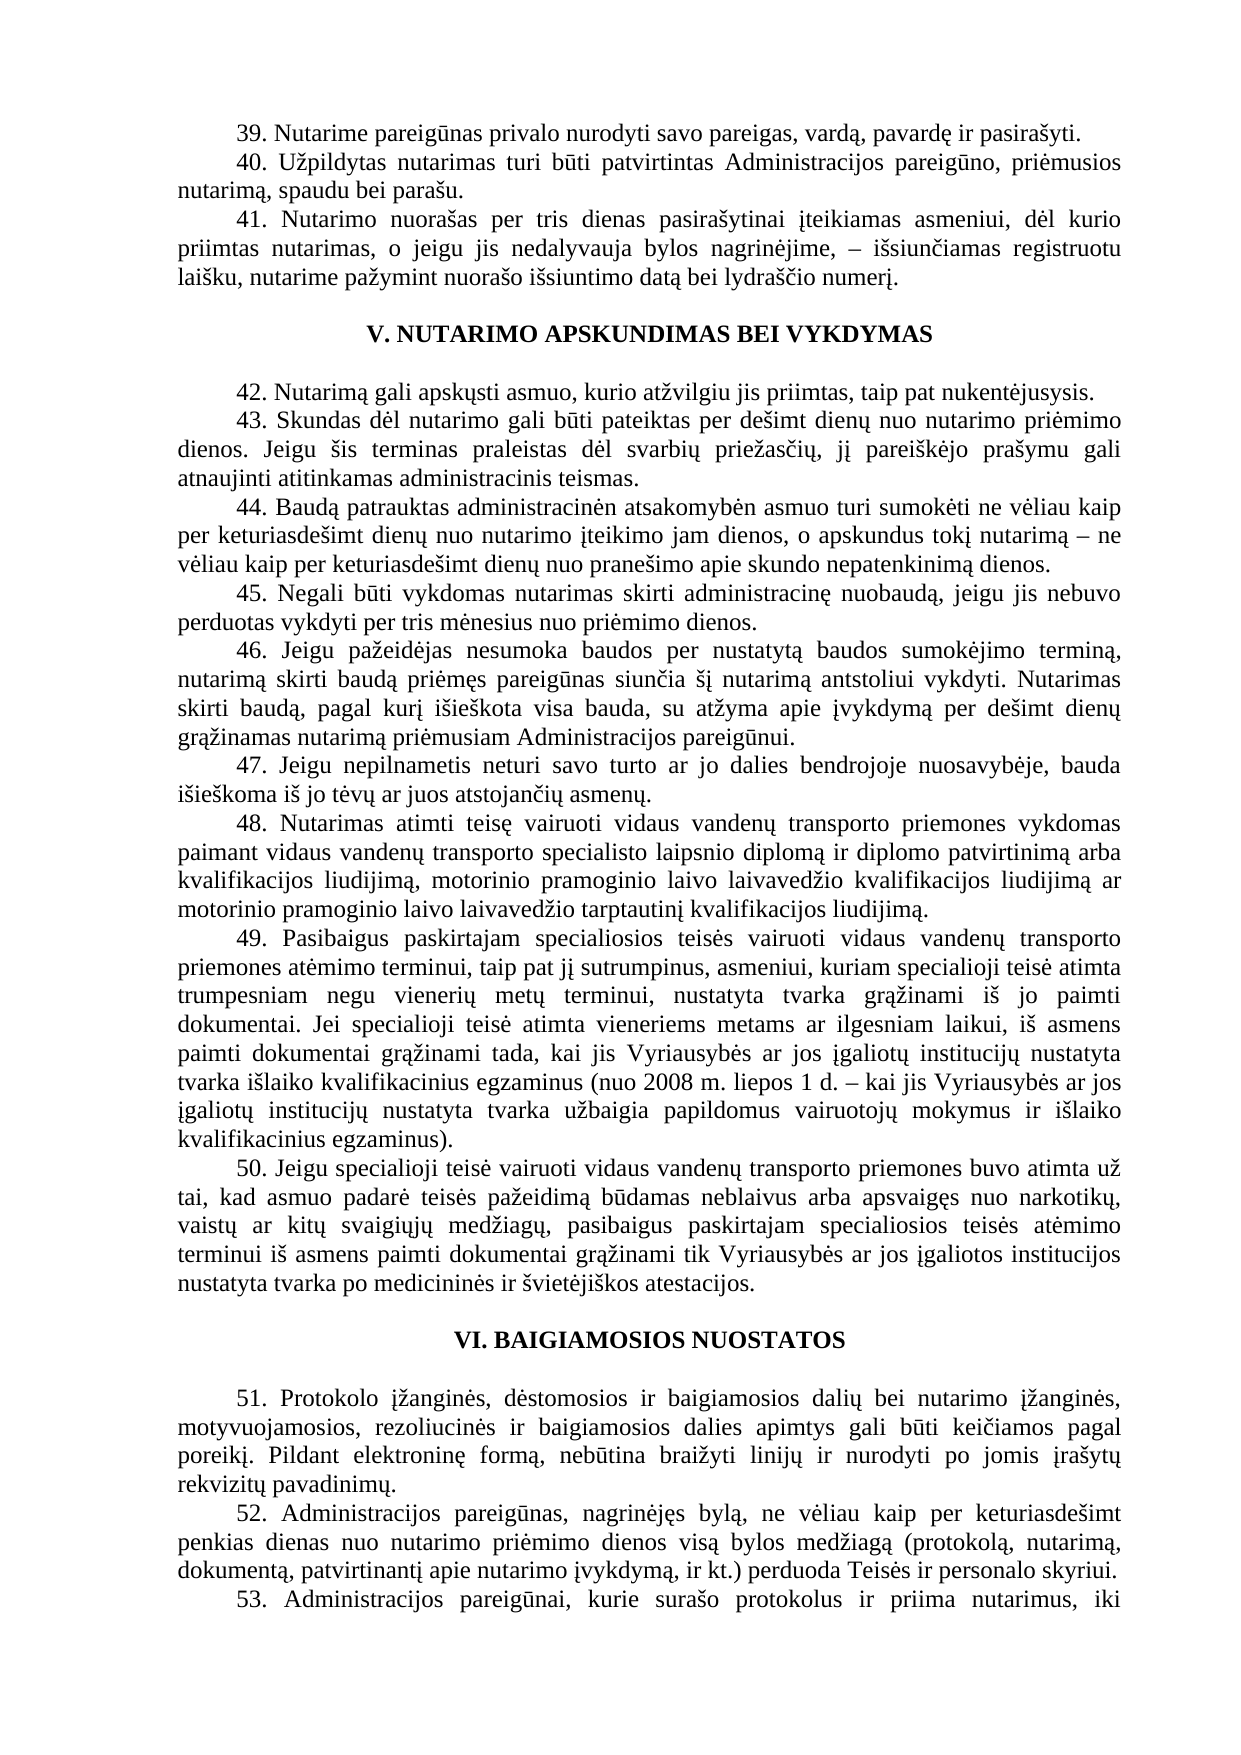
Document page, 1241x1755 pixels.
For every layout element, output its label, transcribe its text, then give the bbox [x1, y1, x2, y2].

text 43. Skundas dėl nutarimo gali būti pateiktas per dešimt dienų nuo nutarimo priėmimo dienos. Jeigu šis terminas praleistas dėl svarbių priežasčių, jį pareiškėjo prašymu gali atnaujinti atitinkamas administracinis teismas. [177, 406, 1122, 492]
text VI. BAIGIAMOSIOS NUOSTATOS [177, 1326, 1122, 1354]
text 52. Administracijos pareigūnas, nagrinėjęs bylą, ne vėliau kaip per keturiasdešimt penkias dienas nuo nutarimo priėmimo dienos visą bylos medžiagą (protokolą, nutarimą, dokumentą, patvirtinantį apie nutarimo įvykdymą, ir kt.) perduoda Teisės ir personalo skyriui. [177, 1498, 1122, 1584]
text 46. Jeigu pažeidėjas nesumoka baudos per nustatytą baudos sumokėjimo terminą, nutarimą skirti baudą priėmęs pareigūnas siunčia šį nutarimą antstoliui vykdyti. Nutarimas skirti baudą, pagal kurį išieškota visa bauda, su atžyma apie įvykdymą per dešimt dienų grąžinamas nutarimą priėmusiam Administracijos pareigūnui. [177, 636, 1122, 751]
text 44. Baudą patrauktas administracinėn atsakomybėn asmuo turi sumokėti ne vėliau kaip per keturiasdešimt dienų nuo nutarimo įteikimo jam dienos, o apskundus tokį nutarimą – ne vėliau kaip per keturiasdešimt dienų nuo pranešimo apie skundo nepatenkinimą dienos. [177, 492, 1122, 578]
text 49. Pasibaigus paskirtajam specialiosios teisės vairuoti vidaus vandenų transporto priemones atėmimo terminui, taip pat jį sutrumpinus, asmeniui, kuriam specialioji teisė atimta trumpesniam negu vienerių metų terminui, nustatyta tvarka grąžinami iš jo paimti dokumentai. Jei specialioji teisė atimta vieneriems metams ar ilgesniam laikui, iš asmens paimti dokumentai grąžinami tada, kai jis Vyriausybės ar jos įgaliotų institucijų nustatyta tvarka išlaiko kvalifikacinius egzaminus (nuo 2008 m. liepos 1 d. – kai jis Vyriausybės ar jos įgaliotų institucijų nustatyta tvarka užbaigia papildomus vairuotojų mokymus ir išlaiko kvalifikacinius egzaminus). [177, 923, 1122, 1153]
text 51. Protokolo įžanginės, dėstomosios ir baigiamosios dalių bei nutarimo įžanginės, motyvuojamosios, rezoliucinės ir baigiamosios dalies apimtys gali būti keičiamos pagal poreikį. Pildant elektroninę formą, nebūtina braižyti linijų ir nurodyti po jomis įrašytų rekvizitų pavadinimų. [177, 1383, 1122, 1498]
text 53. Administracijos pareigūnai, kurie surašo protokolus ir priima nutarimus, iki [177, 1584, 1122, 1613]
text 40. Užpildytas nutarimas turi būti patvirtintas Administracijos pareigūno, priėmusios nutarimą, spaudu bei parašu. [177, 147, 1122, 204]
text 48. Nutarimas atimti teisę vairuoti vidaus vandenų transporto priemones vykdomas paimant vidaus vandenų transporto specialisto laipsnio diplomą ir diplomo patvirtinimą arba kvalifikacijos liudijimą, motorinio pramoginio laivo laivavedžio kvalifikacijos liudijimą ar motorinio pramoginio laivo laivavedžio tarptautinį kvalifikacijos liudijimą. [177, 808, 1122, 923]
text 41. Nutarimo nuorašas per tris dienas pasirašytinai įteikiamas asmeniui, dėl kurio priimtas nutarimas, o jeigu jis nedalyvauja bylos nagrinėjime, – išsiunčiamas registruotu laišku, nutarime pažymint nuorašo išsiuntimo datą bei lydraščio numerį. [177, 204, 1122, 291]
text V. NUTARIMO APSKUNDIMAS BEI VYKDYMAS [177, 319, 1122, 348]
text 50. Jeigu specialioji teisė vairuoti vidaus vandenų transporto priemones buvo atimta už tai, kad asmuo padarė teisės pažeidimą būdamas neblaivus arba apsvaigęs nuo narkotikų, vaistų ar kitų svaigiųjų medžiagų, pasibaigus paskirtajam specialiosios teisės atėmimo terminui iš asmens paimti dokumentai grąžinami tik Vyriausybės ar jos įgaliotos institucijos nustatyta tvarka po medicininės ir švietėjiškos atestacijos. [177, 1153, 1122, 1297]
text 47. Jeigu nepilnametis neturi savo turto ar jo dalies bendrojoje nuosavybėje, bauda išieškoma iš jo tėvų ar juos atstojančių asmenų. [177, 751, 1122, 808]
text 42. Nutarimą gali apskųsti asmuo, kurio atžvilgiu jis priimtas, taip pat nukentėjusysis. [177, 377, 1122, 406]
text 39. Nutarime pareigūnas privalo nurodyti savo pareigas, vardą, pavardę ir pasirašyti. [177, 118, 1122, 147]
text 45. Negali būti vykdomas nutarimas skirti administracinę nuobaudą, jeigu jis nebuvo perduotas vykdyti per tris mėnesius nuo priėmimo dienos. [177, 578, 1122, 636]
